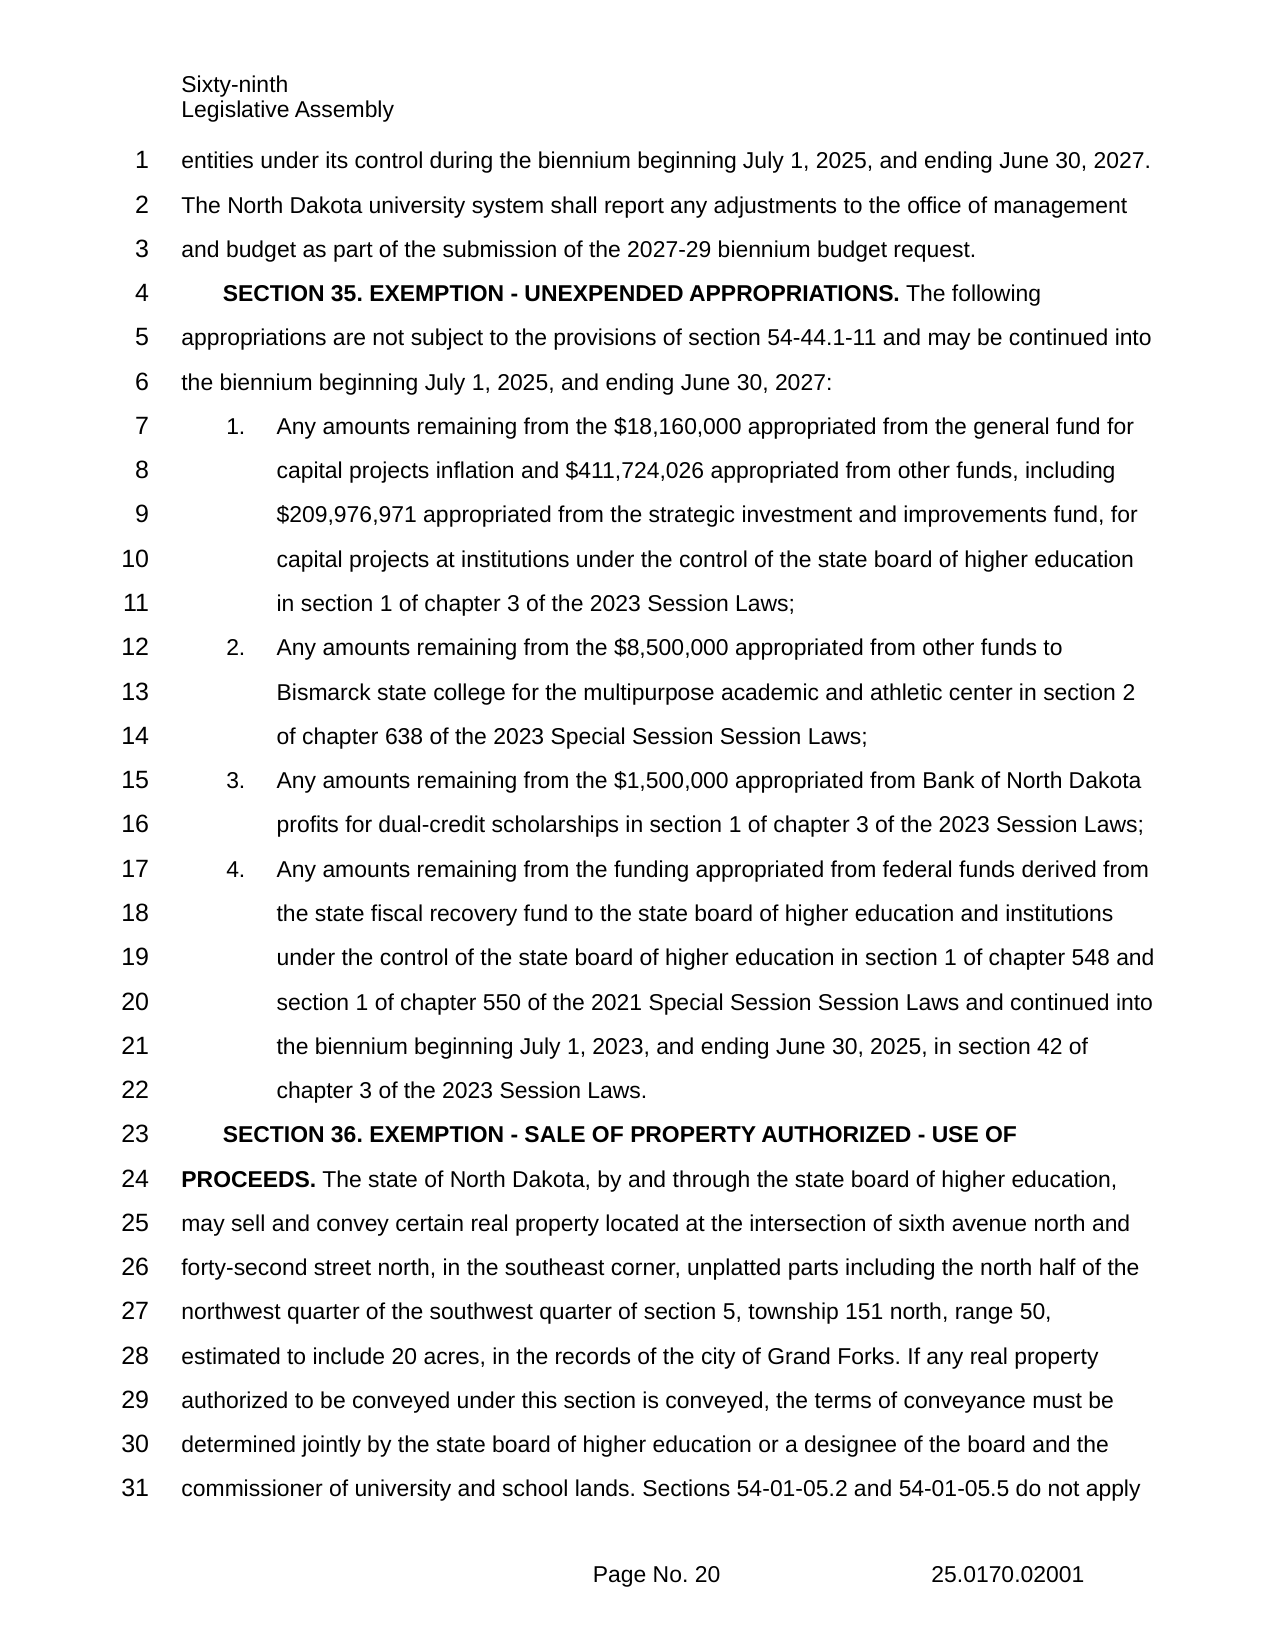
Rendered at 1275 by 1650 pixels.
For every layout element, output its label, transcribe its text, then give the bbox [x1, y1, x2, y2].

text SECTION 35. EXEMPTION - UNEXPENDED APPROPRIATIONS. The following appropriations are not subject to the provisions of section 54‑44.1‑11 and may be continued into the biennium beginning July 1, 2025, and ending June 30, 2027: [181, 266, 1154, 399]
text 1. Any amounts remaining from the $18,160,000 appropriated from the general fund for capital projects inflation and $411,724,026 appropriated from other funds, including $209,976,971 appropriated from the strategic investment and improvements fund, for capital projects at institutions under the control of the state board of higher education in section 1 of chapter 3 of the 2023 Session Laws; [181, 399, 1154, 620]
text 2. Any amounts remaining from the $8,500,000 appropriated from other funds to Bismarck state college for the multipurpose academic and athletic center in section 2 of chapter 638 of the 2023 Special Session Session Laws; [181, 620, 1154, 753]
text entities under its control during the biennium beginning July 1, 2025, and ending June 30, 2027. The North Dakota university system shall report any adjustments to the office of management and budget as part of the submission of the 2027-29 biennium budget request. [181, 133, 1154, 266]
text SECTION 36. EXEMPTION - SALE OF PROPERTY AUTHORIZED - USE OF PROCEEDS. The state of North Dakota, by and through the state board of higher education, may sell and convey certain real property located at the intersection of sixth avenue north and forty‑second street north, in the southeast corner, unplatted parts including the north half of the northwest quarter of the southwest quarter of section 5, township 151 north, range 50, estimated to include 20 acres, in the records of the city of Grand Forks. If any real property authorized to be conveyed under this section is conveyed, the terms of conveyance must be determined jointly by the state board of higher education or a designee of the board and the commissioner of university and school lands. Sections 54‑01‑05.2 and 54‑01‑05.5 do not apply [181, 1107, 1154, 1506]
text 3. Any amounts remaining from the $1,500,000 appropriated from Bank of North Dakota profits for dual‑credit scholarships in section 1 of chapter 3 of the 2023 Session Laws; [181, 753, 1154, 842]
text 4. Any amounts remaining from the funding appropriated from federal funds derived from the state fiscal recovery fund to the state board of higher education and institutions under the control of the state board of higher education in section 1 of chapter 548 and section 1 of chapter 550 of the 2021 Special Session Session Laws and continued into the biennium beginning July 1, 2023, and ending June 30, 2025, in section 42 of chapter 3 of the 2023 Session Laws. [181, 842, 1154, 1107]
